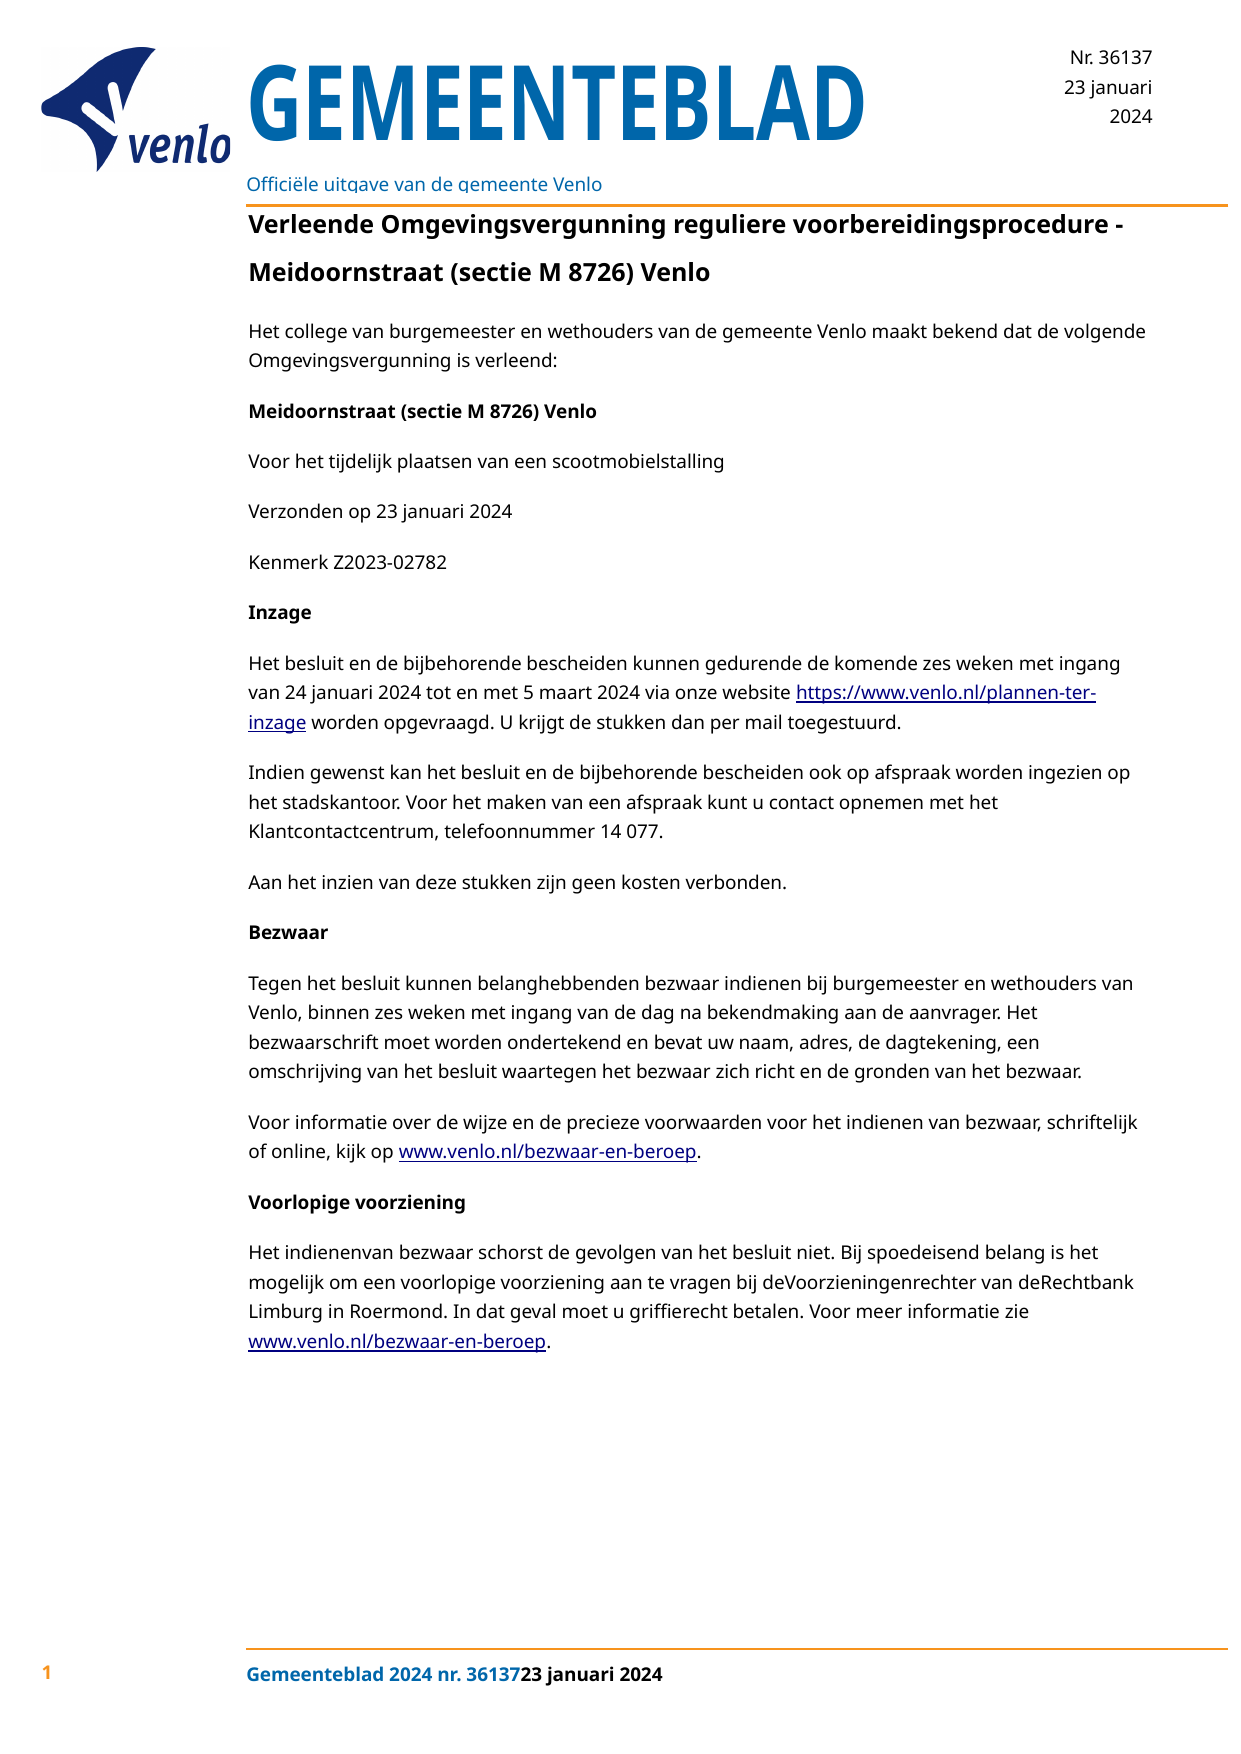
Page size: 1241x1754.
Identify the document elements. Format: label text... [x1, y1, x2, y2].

text Inzage [248, 599, 1152, 625]
text Voorlopige voorziening [248, 1189, 1152, 1215]
text Verleende Omgevingsvergunning reguliere voorbereidingsprocedure - Meidoornstraat (sectie M 8726) Venlo [248, 207, 1152, 288]
text Het besluit en de bijbehorende bescheiden kunnen gedurende de komende zes weken met ingang van 24 januari 2024 tot en met 5 maart 2024 via onze website https://www.venlo.nl/plannen-ter-inzage worden opgevraagd. U krijgt de stukken dan per mail toegestuurd. [248, 650, 1152, 735]
text Verzonden op 23 januari 2024 [248, 499, 1152, 524]
text Bezwaar [248, 919, 1152, 945]
text Aan het inzien van deze stukken zijn geen kosten verbonden. [248, 869, 1152, 895]
text Kenmerk Z2023-02782 [248, 549, 1152, 575]
text Meidoornstraat (sectie M 8726) Venlo [248, 398, 1152, 424]
text Tegen het besluit kunnen belanghebbenden bezwaar indienen bij burgemeester en wethouders van Venlo, binnen zes weken met ingang van de dag na bekendmaking aan de aanvrager. Het bezwaarschrift moet worden ondertekend en bevat uw naam, adres, de dagtekening, een omschrijving van het besluit waartegen het bezwaar zich richt en de gronden van het bezwaar. [248, 970, 1152, 1084]
text Indien gewenst kan het besluit en de bijbehorende bescheiden ook op afspraak worden ingezien op het stadskantoor. Voor het maken van een afspraak kunt u contact opnemen met het Klantcontactcentrum, telefoonnummer 14 077. [248, 759, 1152, 844]
text Het college van burgemeester en wethouders van de gemeente Venlo maakt bekend dat de volgende Omgevingsvergunning is verleend: [248, 318, 1152, 373]
picture [41, 47, 231, 172]
text Voor het tijdelijk plaatsen van een scootmobielstalling [248, 448, 1152, 474]
text Het indienenvan bezwaar schorst de gevolgen van het besluit niet. Bij spoedeisend belang is het mogelijk om een voorlopige voorziening aan te vragen bij deVoorzieningenrechter van deRechtbank Limburg in Roermond. In dat geval moet u griffierecht betalen. Voor meer informatie zie www.venlo.nl/bezwaar-en-beroep. [248, 1239, 1152, 1354]
text Voor informatie over de wijze en de precieze voorwaarden voor het indienen van bezwaar, schriftelijk of online, kijk op www.venlo.nl/bezwaar-en-beroep. [248, 1109, 1152, 1164]
